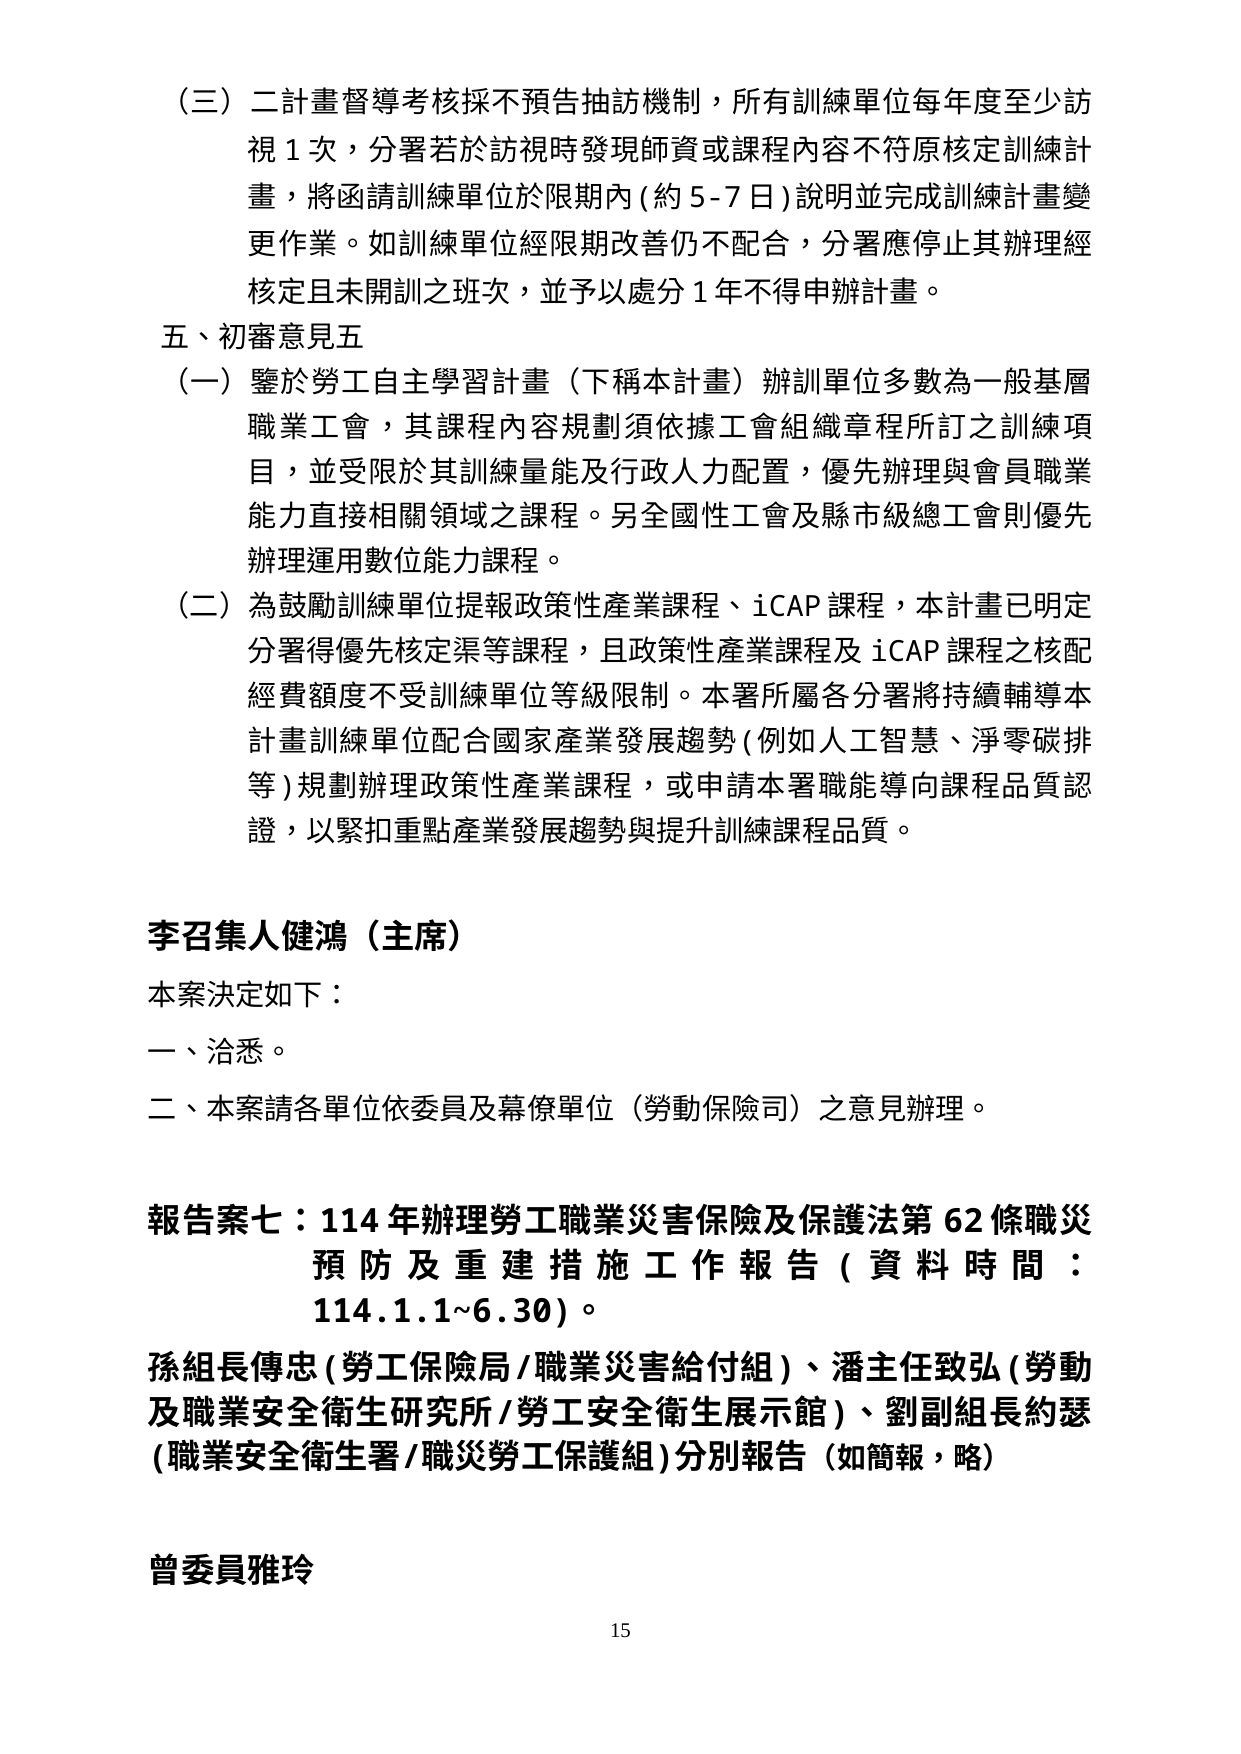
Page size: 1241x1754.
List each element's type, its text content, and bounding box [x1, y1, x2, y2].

text 一、洽悉。 [148, 1026, 1093, 1071]
text 孫組長傳忠(勞工保險局/職業災害給付組)、潘主任致弘(勞動及職業安全衛生研究所/勞工安全衛生展示館)、劉副組長約瑟(職業安全衛生署/職災勞工保護組)分別報告（如簡報，略） [148, 1343, 1093, 1478]
text （二）為鼓勵訓練單位提報政策性產業課程、iCAP課程，本計畫已明定分署得優先核定渠等課程，且政策性產業課程及iCAP課程之核配經費額度不受訓練單位等級限制。本署所屬各分署將持續輔導本計畫訓練單位配合國家產業發展趨勢(例如人工智慧、淨零碳排等)規劃辦理政策性產業課程，或申請本署職能導向課程品質認證，以緊扣重點產業發展趨勢與提升訓練課程品質。 [160, 581, 1093, 850]
text 曾委員雅玲 [148, 1547, 1093, 1592]
text 本案決定如下： [148, 970, 1093, 1014]
text 五、初審意見五 [160, 311, 1093, 356]
text 二、本案請各單位依委員及幕僚單位（勞動保險司）之意見辦理。 [148, 1083, 1093, 1128]
text 報告案七：114年辦理勞工職業災害保險及保護法第62條職災預防及重建措施工作報告(資料時間：114.1.1~6.30)。 [148, 1197, 1093, 1331]
text （三）二計畫督導考核採不預告抽訪機制，所有訓練單位每年度至少訪視1次，分署若於訪視時發現師資或課程內容不符原核定訓練計畫，將函請訓練單位於限期內(約5-7日)說明並完成訓練計畫變更作業。如訓練單位經限期改善仍不配合，分署應停止其辦理經核定且未開訓之班次，並予以處分1年不得申辦計畫。 [160, 75, 1093, 311]
text 李召集人健鴻（主席） [148, 913, 1093, 958]
text （一）鑒於勞工自主學習計畫（下稱本計畫）辦訓單位多數為一般基層職業工會，其課程內容規劃須依據工會組織章程所訂之訓練項目，並受限於其訓練量能及行政人力配置，優先辦理與會員職業能力直接相關領域之課程。另全國性工會及縣市級總工會則優先辦理運用數位能力課程。 [160, 356, 1093, 581]
